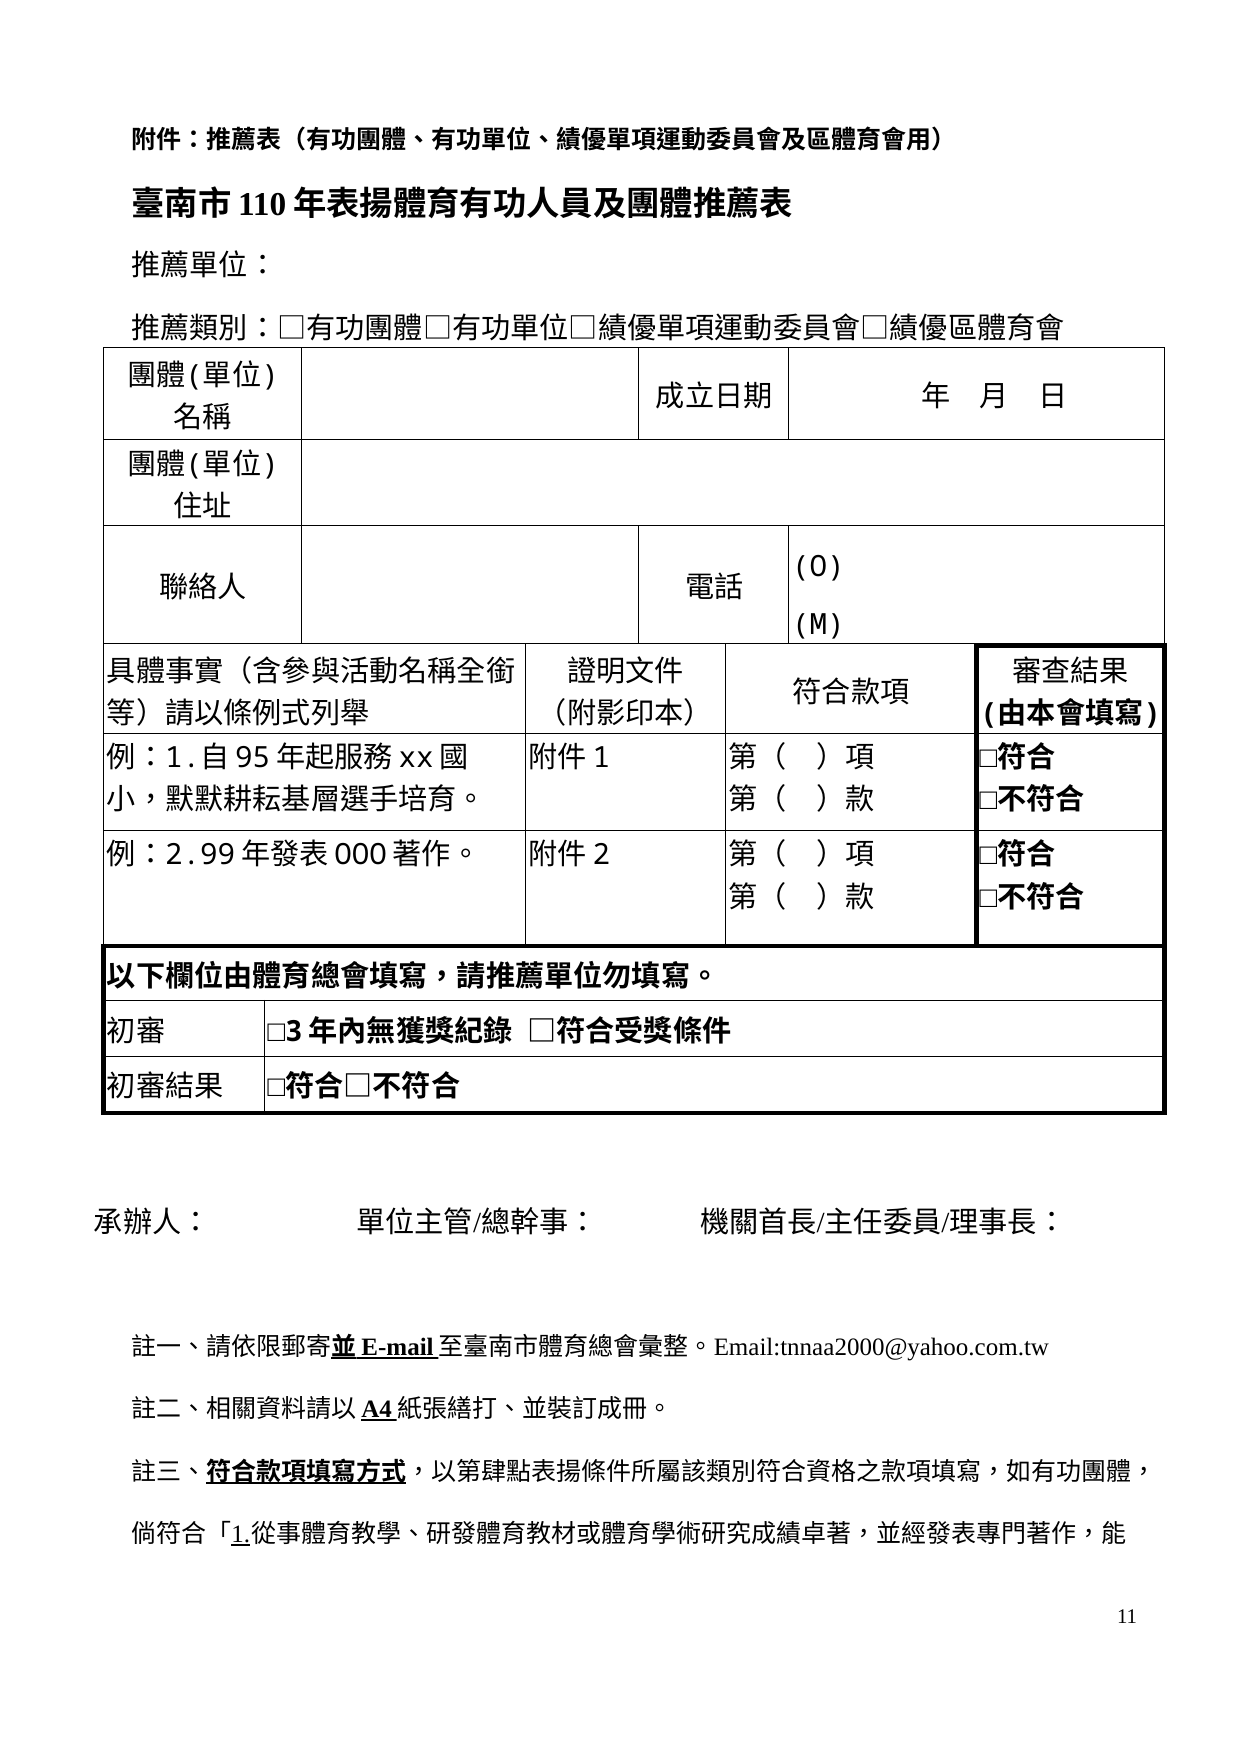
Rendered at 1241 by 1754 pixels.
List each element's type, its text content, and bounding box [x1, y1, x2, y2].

table_cell 團體(單位) 住址 [104, 440, 301, 525]
table_cell 例：1.自95年起服務xx國小，默默耕耘基層選手培育。 [104, 734, 525, 830]
table_cell 初審 [106, 1001, 264, 1056]
text 承辦人： 單位主管/總幹事： 機關首長/主任委員/理事長： [94, 1178, 1137, 1240]
table_cell 證明文件 （附影印本） [526, 644, 725, 732]
table_cell □3年內無獲獎紀錄 □符合受獎條件 [265, 1001, 1162, 1056]
text 註三、符合款項填寫方式，以第肆點表揚條件所屬該類別符合資格之款項填寫，如有功團體，倘符合「1. 從事體育教學、研發體育教材或體育學術研究成績卓著，並經發表專門著作，能提升體育發展活動。」者，則填寫第1項第0款，填寫時不以一項為限。 [131, 1428, 1137, 1553]
table_cell [302, 440, 1164, 525]
table_cell (O) (M) [789, 526, 1164, 643]
table_cell 例：2.99年發表OOO著作。 [104, 831, 525, 943]
table_cell 符合款項 [726, 644, 974, 732]
table_header 成立日期 [639, 348, 788, 439]
text 臺南市110年表揚體育有功人員及團體推薦表 [131, 159, 1137, 221]
text 推薦類別：□有功團體□有功單位□績優單項運動委員會□績優區體育會 [131, 305, 1137, 347]
table_cell 第（ ）項 第（ ）款 [726, 734, 974, 830]
table_header 年 月 日 [789, 348, 1164, 439]
table_cell 初審結果 [106, 1057, 264, 1111]
table_cell 以下欄位由體育總會填寫，請推薦單位勿填寫。 [106, 948, 1162, 1000]
table_cell □符合□不符合 [265, 1057, 1162, 1111]
table_cell 附件1 [526, 734, 725, 830]
table_cell 審查結果 (由本會填寫) [979, 648, 1162, 732]
table_cell 具體事實（含參與活動名稱全銜等）請以條例式列舉 [104, 644, 525, 732]
table_header [302, 348, 638, 439]
table_cell □符合 □不符合 [979, 734, 1162, 830]
table_cell 第（ ）項 第（ ）款 [726, 831, 974, 943]
table_header 團體(單位) 名稱 [104, 348, 301, 439]
text 註一、請依限郵寄並E-mail至臺南市體育總會彙整。Email:tnnaa2000@yahoo.com.tw [131, 1303, 1137, 1365]
table_cell [302, 526, 638, 643]
table_cell 附件2 [526, 831, 725, 943]
text 推薦單位： [131, 221, 1137, 284]
table_cell □符合 □不符合 [979, 831, 1162, 943]
table_cell 電話 [639, 526, 788, 643]
text 註二、相關資料請以A4紙張繕打、並裝訂成冊。 [131, 1365, 1137, 1428]
text 附件：推薦表（有功團體、有功單位、績優單項運動委員會及區體育會用） [131, 96, 1137, 159]
table_cell 聯絡人 [104, 526, 301, 643]
